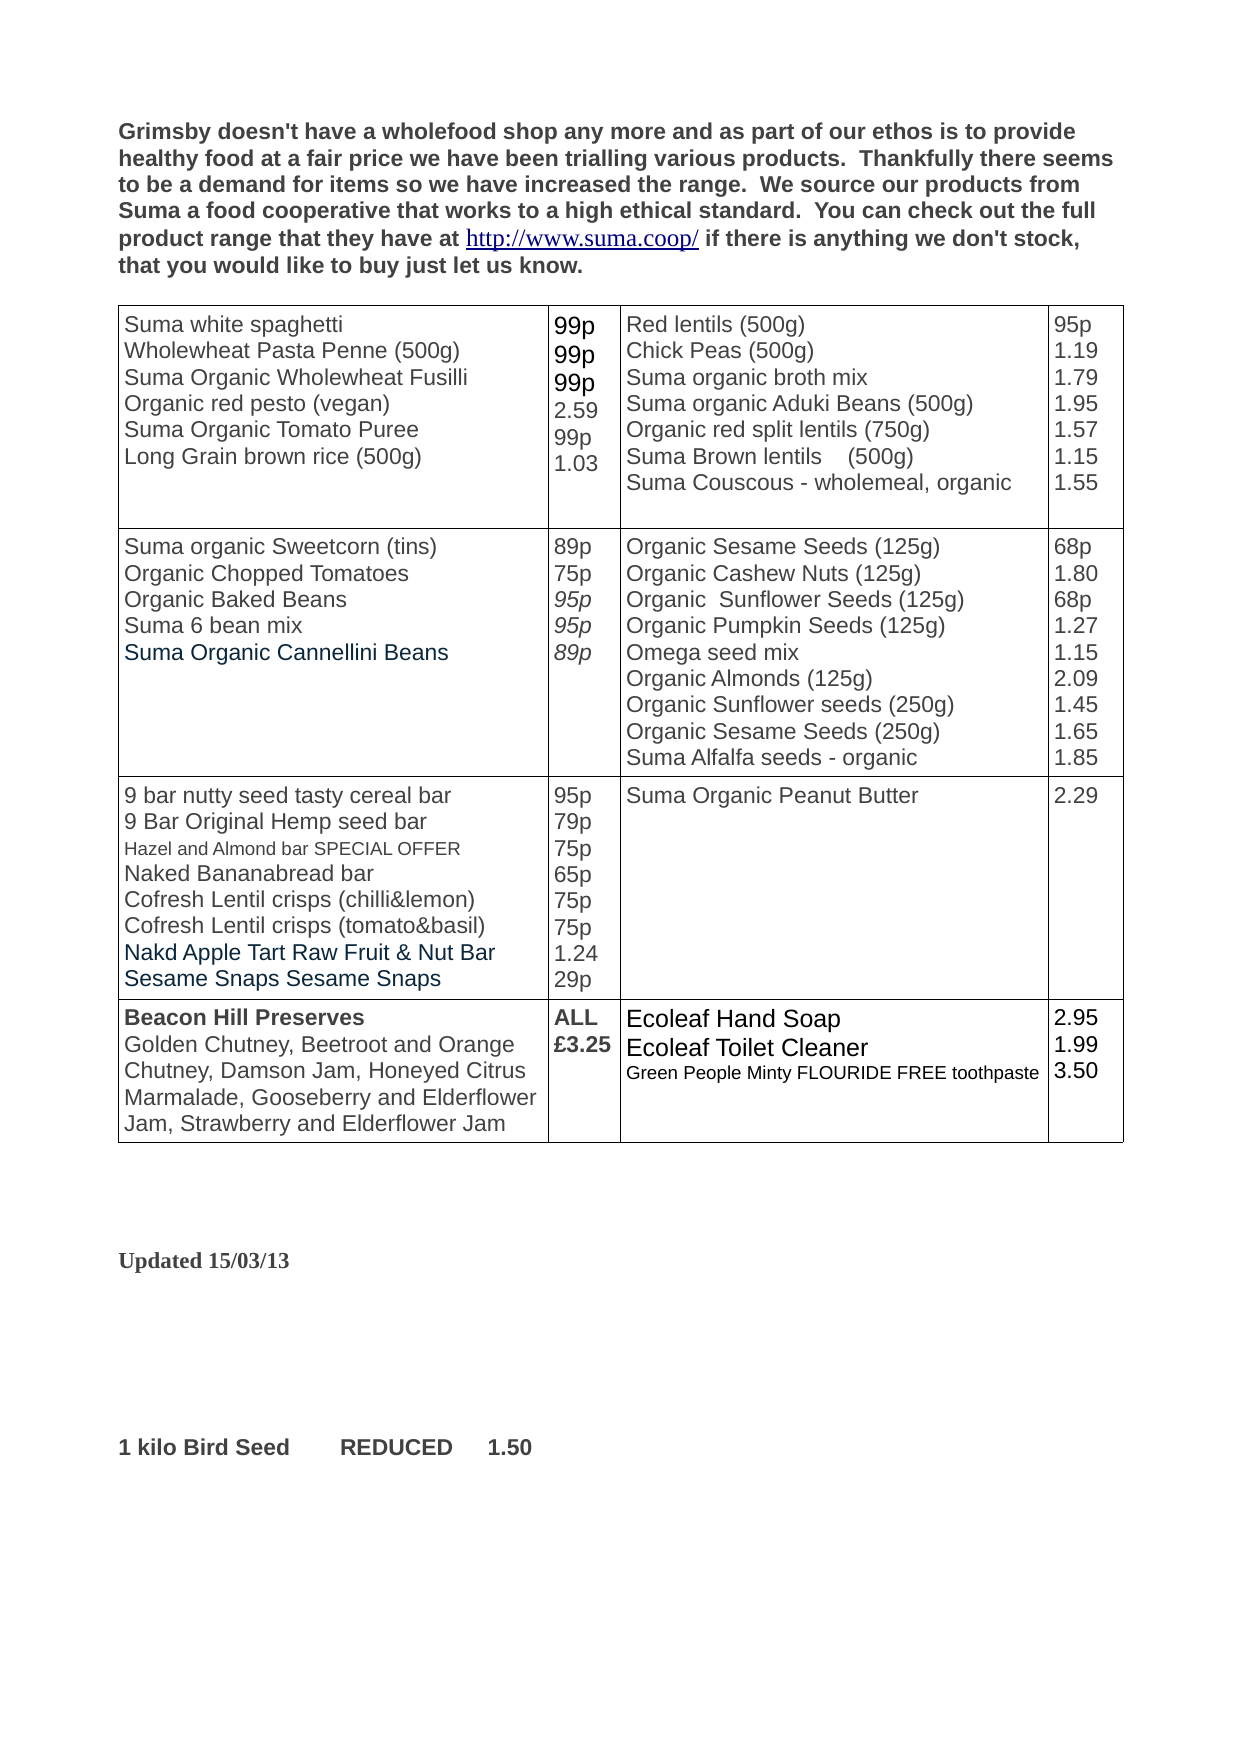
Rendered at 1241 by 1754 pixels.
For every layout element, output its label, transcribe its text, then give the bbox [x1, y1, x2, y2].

text 1 kilo Bird Seed REDUCED 1.50 [118, 1434, 1122, 1461]
table_header Red lentils (500g) Chick Peas (500g) Suma organic broth mix Suma organic Aduki Beans (500g) Organic red split lentils (750g) Suma Brown lentils (500g) Suma Couscous - wholemeal, organic [621, 306, 1048, 527]
table_cell 89p 75p 95p 95p 89p [549, 529, 620, 776]
text Grimsby doesn't have a wholefood shop any more and as part of our ethos is to provide healthy food at a fair price we have been trialling various products. Thankfully there seems to be a demand for items so we have increased the range. We source our products from Suma a food cooperative that works to a high ethical standard. You can check out the full product range that they have at http://www.suma.coop/ if there is anything we don't stock, that you would like to buy just let us know. [118, 118, 1122, 279]
table_cell Suma Organic Peanut Butter [621, 777, 1048, 998]
text Updated 15/03/13 [118, 1247, 1122, 1329]
table_cell 2.95 1.99 3.50 [1049, 1000, 1123, 1142]
table_cell 95p 79p 75p 65p 75p 75p 1.24 29p [549, 777, 620, 998]
table_cell Beacon Hill Preserves Golden Chutney, Beetroot and Orange Chutney, Damson Jam, Honeyed Citrus Marmalade, Gooseberry and Elderflower Jam, Strawberry and Elderflower Jam [119, 1000, 548, 1142]
table_header 95p 1.19 1.79 1.95 1.57 1.15 1.55 [1049, 306, 1123, 527]
table_cell Suma organic Sweetcorn (tins) Organic Chopped Tomatoes Organic Baked Beans Suma 6 bean mix Suma Organic Cannellini Beans [119, 529, 548, 776]
table_cell 9 bar nutty seed tasty cereal bar 9 Bar Original Hemp seed bar Hazel and Almond bar SPECIAL OFFER Naked Bananabread bar Cofresh Lentil crisps (chilli&lemon) Cofresh Lentil crisps (tomato&basil) Nakd Apple Tart Raw Fruit & Nut Bar Sesame Snaps Sesame Snaps [119, 777, 548, 998]
table_cell 68p 1.80 68p 1.27 1.15 2.09 1.45 1.65 1.85 [1049, 529, 1123, 776]
table_cell Organic Sesame Seeds (125g) Organic Cashew Nuts (125g) Organic Sunflower Seeds (125g) Organic Pumpkin Seeds (125g) Omega seed mix Organic Almonds (125g) Organic Sunflower seeds (250g) Organic Sesame Seeds (250g) Suma Alfalfa seeds - organic [621, 529, 1048, 776]
table_cell Ecoleaf Hand Soap Ecoleaf Toilet Cleaner Green People Minty FLOURIDE FREE toothpaste [621, 1000, 1048, 1142]
table_header Suma white spaghetti Wholewheat Pasta Penne (500g) Suma Organic Wholewheat Fusilli Organic red pesto (vegan) Suma Organic Tomato Puree Long Grain brown rice (500g) [119, 306, 548, 527]
table_cell ALL £3.25 [549, 1000, 620, 1142]
table_header 99p 99p 99p 2.59 99p 1.03 [549, 306, 620, 527]
table_cell 2.29 [1049, 777, 1123, 998]
